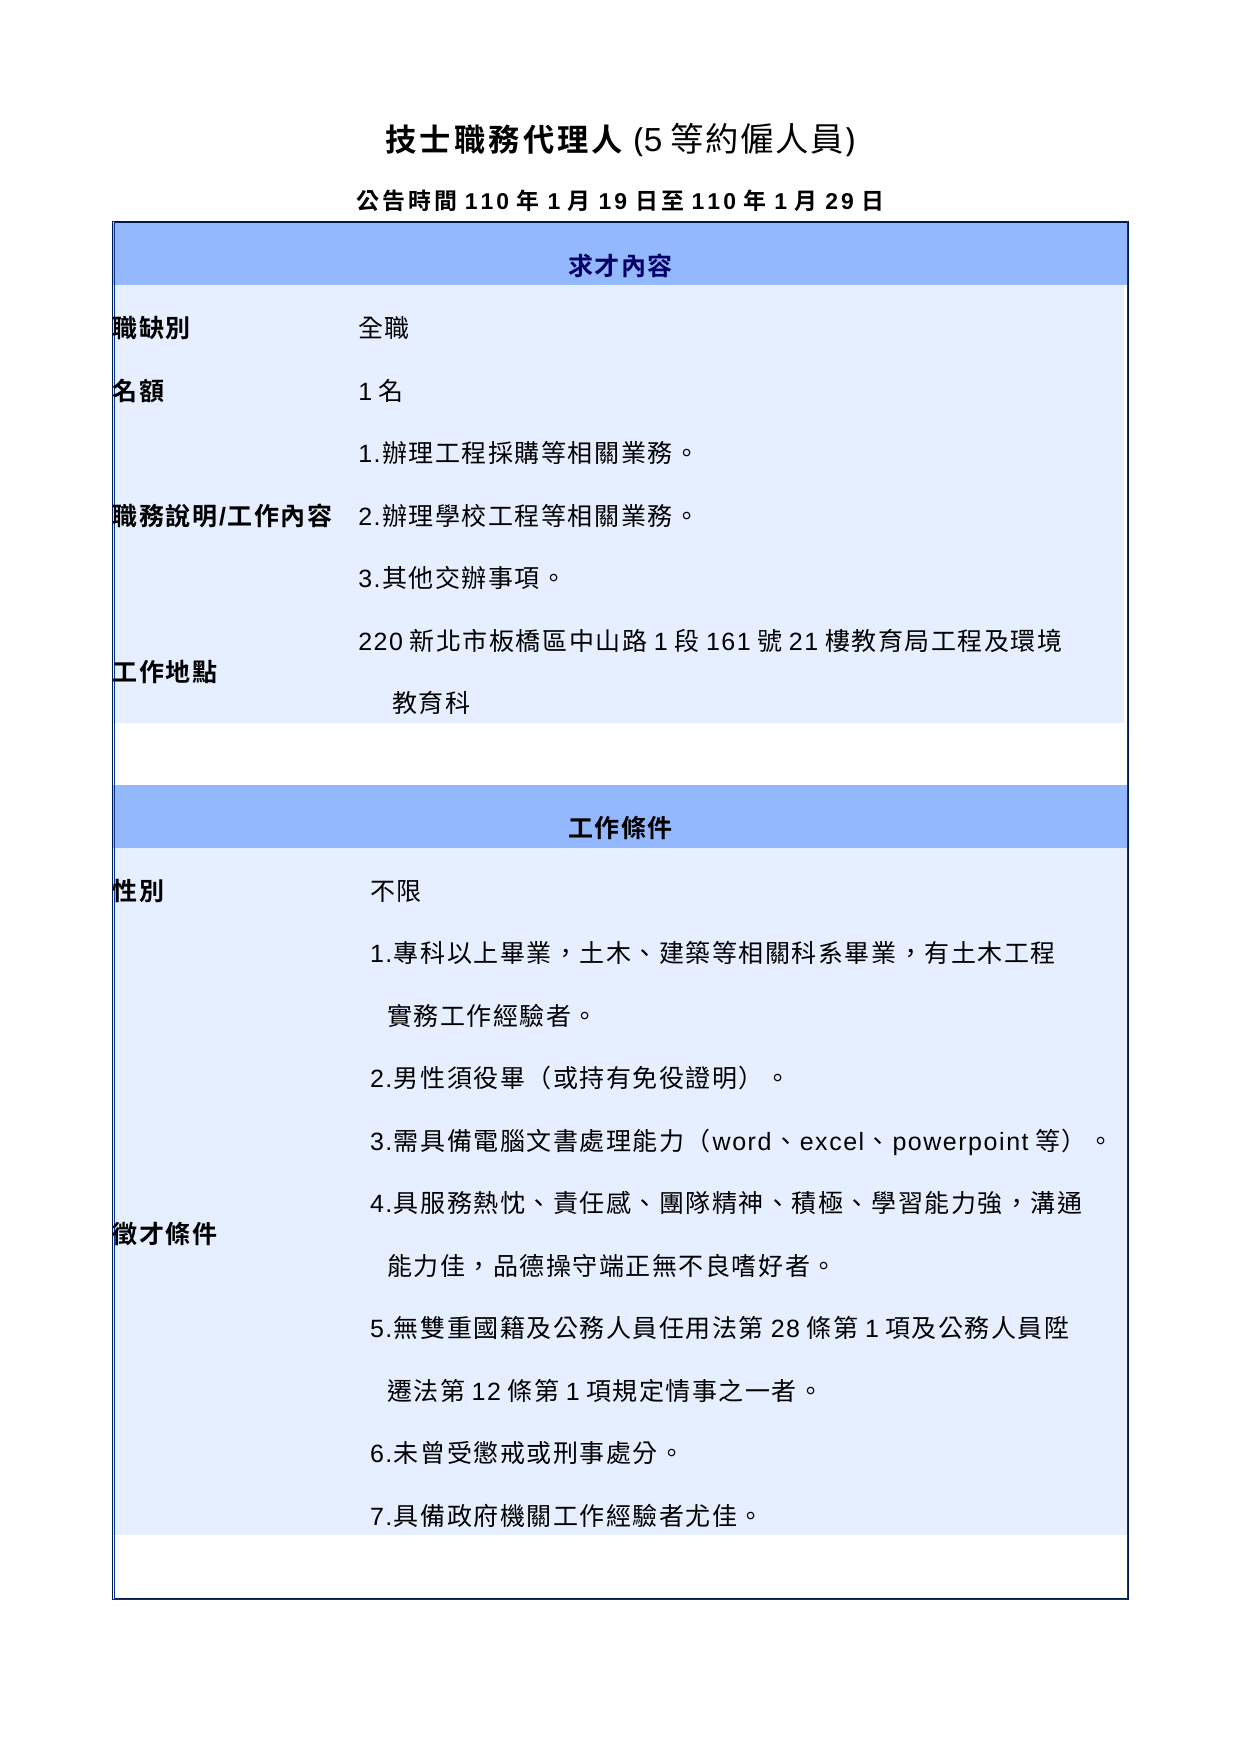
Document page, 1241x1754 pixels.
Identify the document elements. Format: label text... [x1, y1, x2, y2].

table_cell 1名 [358, 348, 1124, 410]
table_cell 220新北市板橋區中山路1段161號21樓教育局工程及環境 教育科 [358, 598, 1124, 723]
table_header 性別 [115, 848, 370, 910]
table_cell [115, 1535, 1127, 1598]
table_header 技士職務代理人 (5等約僱人員) 公告時間110年1月19日至110年1月29日 [86, 96, 1154, 221]
table_cell 工作條件 [115, 785, 1127, 848]
table_header 全職 [358, 285, 1124, 348]
table_cell 1.專科以上畢業，土木、建築等相關科系畢業，有土木工程 實務工作經驗者。 2.男性須役畢（或持有免役證明）。 3.需具備電腦文書處理能力（word、excel、powerpoint等）。 4.具服務熱忱、責任感、團隊精神、積極、學習能力強，溝通 能力佳，品德操守端正無不良嗜好者。 5.無雙重國籍及公務人員任用法第28條第1項及公務人員陞 遷法第12條第1項規定情事之一者。 6.未曾受懲戒或刑事處分。 7.具備政府機關工作經驗者尤佳。 [370, 910, 1127, 1535]
table_cell 工作地點 [115, 598, 358, 723]
table_header [1129, 221, 1154, 1599]
table_header 求才內容 [115, 223, 1127, 285]
table_header [86, 221, 112, 1599]
table_cell 職務說明/工作內容 [115, 410, 358, 598]
table_header 不限 [370, 848, 1127, 910]
table_cell 1.辦理工程採購等相關業務。 2.辦理學校工程等相關業務。 3.其他交辦事項。 [358, 410, 1124, 598]
table_cell 名額 [115, 348, 358, 410]
table_cell [115, 285, 1127, 785]
table_header 職缺別 [115, 285, 358, 348]
table_cell 徵才條件 [115, 910, 370, 1535]
